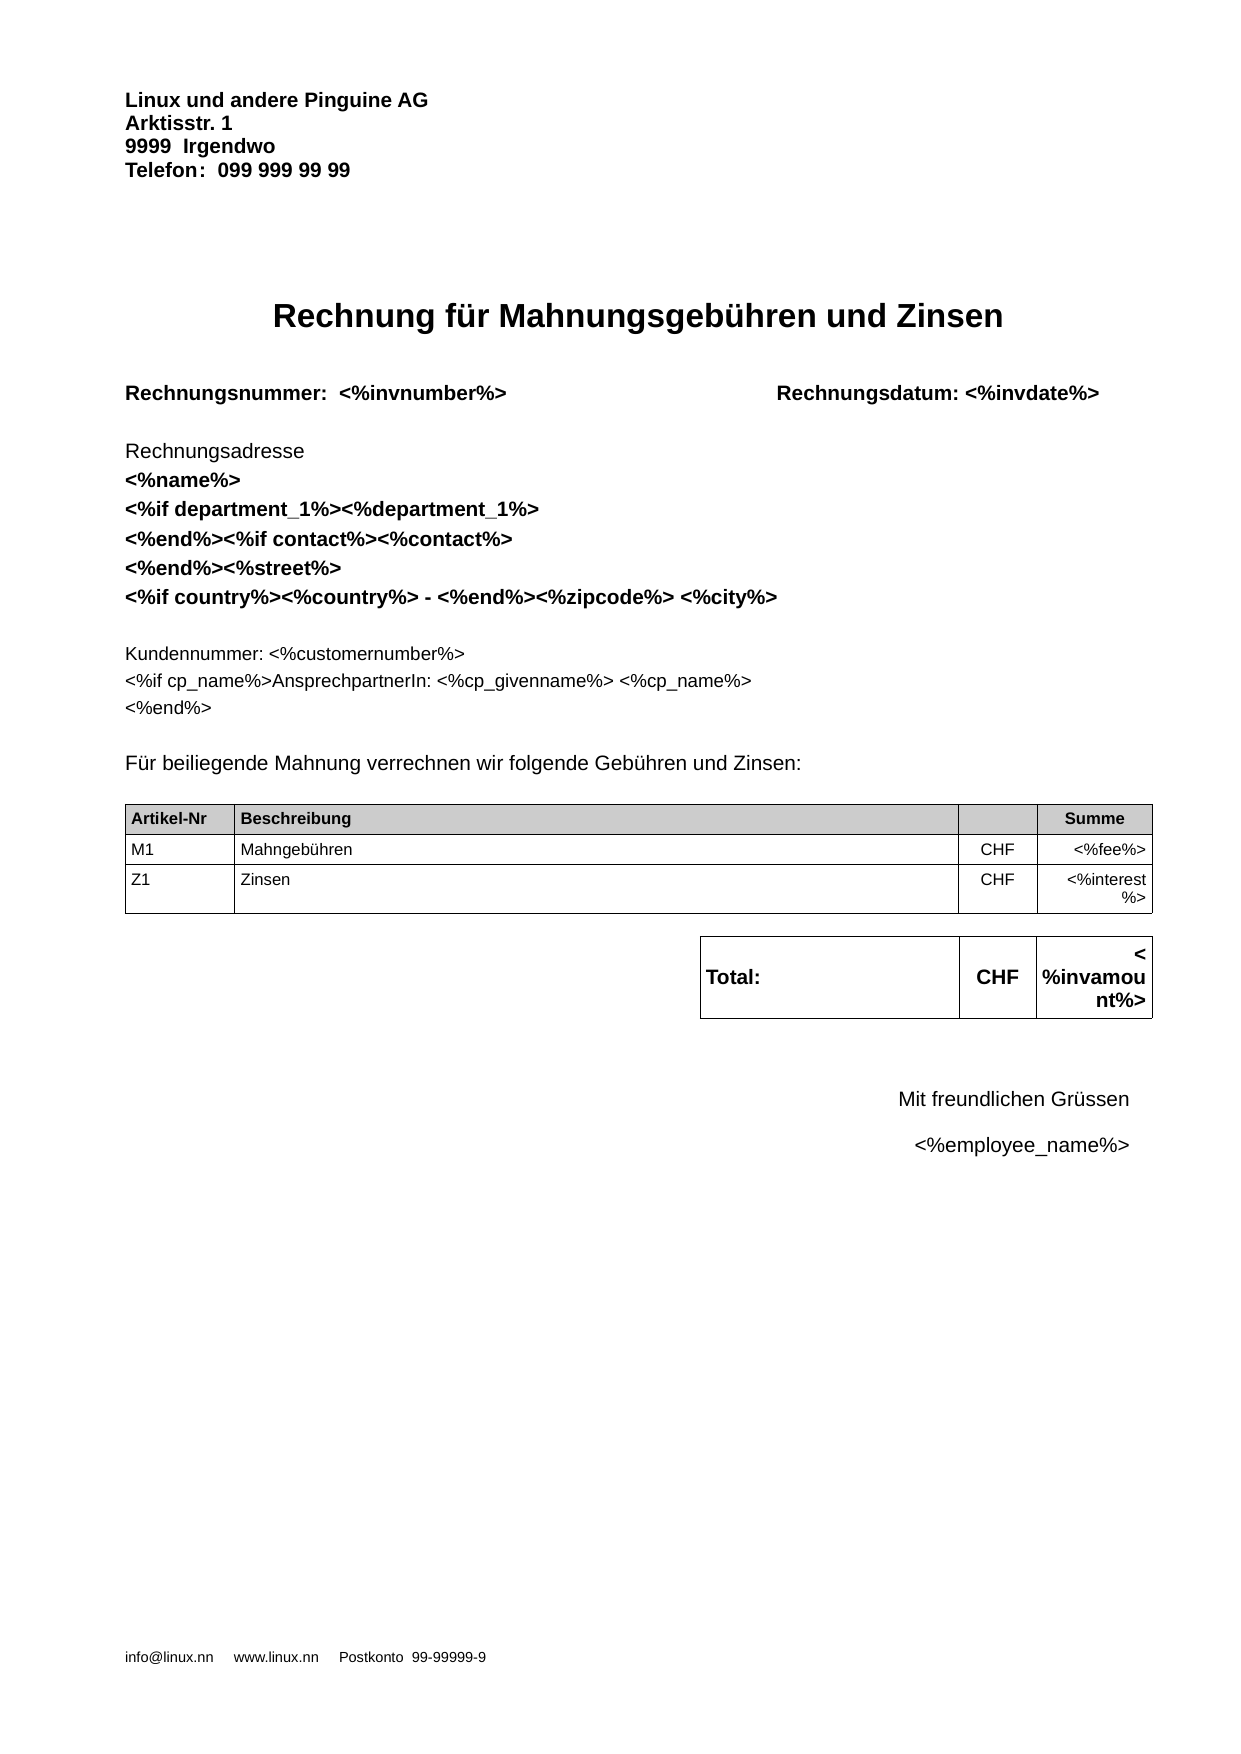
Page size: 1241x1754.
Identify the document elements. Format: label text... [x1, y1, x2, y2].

table_header Total: [701, 937, 959, 1018]
text <%end%><%street%> [125, 556, 1152, 579]
table_cell Mahngebühren [235, 835, 958, 864]
text Kundennummer: <%customernumber%> [125, 644, 1152, 665]
text <%end%><%if contact%><%contact%> [125, 527, 1152, 550]
table_header [959, 805, 1037, 834]
table_header CHF [960, 937, 1036, 1018]
text Arktisstr. 1 [125, 112, 1152, 135]
table_header Summe [1038, 805, 1152, 834]
text <%if cp_name%>AnsprechpartnerIn: <%cp_givenname%> <%cp_name%> [125, 671, 1152, 692]
table_cell <%interest%> [1038, 865, 1152, 913]
table_header Beschreibung [235, 805, 958, 834]
text Für beiliegende Mahnung verrechnen wir folgende Gebühren und Zinsen: [125, 751, 1152, 774]
text Linux und andere Pinguine AG [125, 88, 1152, 112]
text <%employee_name%> [125, 1134, 1152, 1157]
text Rechnung für Mahnungsgebühren und Zinsen [125, 298, 1152, 335]
table_cell CHF [959, 865, 1037, 913]
text <%if country%><%country%> - <%end%><%zipcode%> <%city%> [125, 586, 1152, 609]
text <%if department_1%><%department_1%> [125, 498, 1152, 521]
text Rechnungsnummer: <%invnumber%> Rechnungsdatum: <%invdate%> [125, 381, 1152, 404]
table_cell Z1 [126, 865, 234, 913]
table_cell Zinsen [235, 865, 958, 913]
text 9999 Irgendwo Telefon : 099 999 99 99 [125, 135, 1152, 181]
text Rechnungsadresse [125, 440, 1152, 463]
text <%end%> [125, 698, 1152, 718]
table_cell <%fee%> [1038, 835, 1152, 864]
text <%name%> [125, 469, 1152, 492]
table_cell CHF [959, 835, 1037, 864]
text Mit freundlichen Grüssen [125, 1087, 1152, 1111]
table_header Artikel-Nr [126, 805, 234, 834]
table_header <%invamount%> [1037, 937, 1152, 1018]
table_cell M1 [126, 835, 234, 864]
